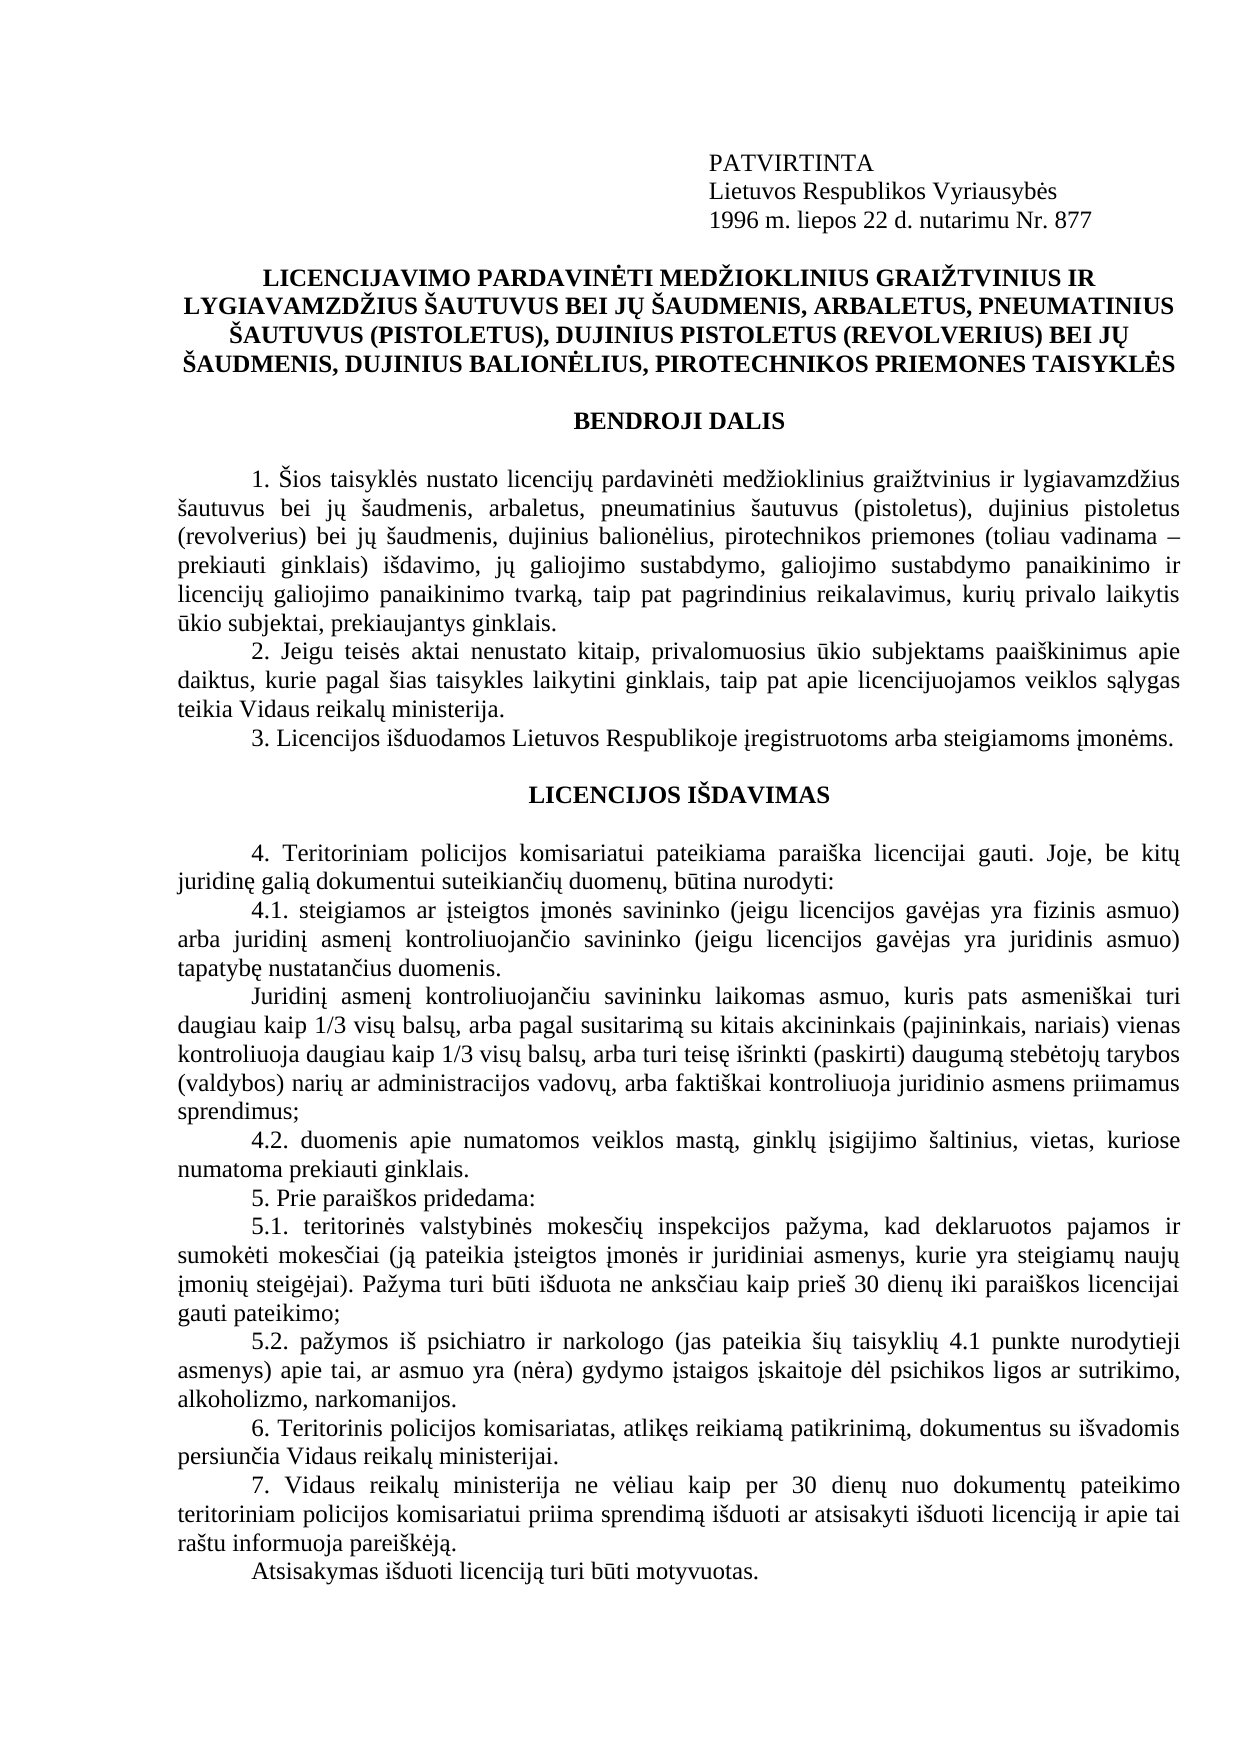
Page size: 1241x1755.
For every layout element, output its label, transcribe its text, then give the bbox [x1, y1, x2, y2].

text Licencijavimo pardavinėti medžioklinius graižtvinius ir lygiavamzdžius šautuvus bei jų šaudmenis, arbaletus, pneumatinius šautuvus (pistoletus), dujinius pistoletus (revolverius) bei jų šaudmenis, dujinius balionėlius, pirotechnikos priemones taisyklės [177, 263, 1181, 378]
text 6. Teritorinis policijos komisariatas, atlikęs reikiamą patikrinimą, dokumentus su išvadomis persiunčia Vidaus reikalų ministerijai. [177, 1413, 1181, 1470]
text 2. Jeigu teisės aktai nenustato kitaip, privalomuosius ūkio subjektams paaiškinimus apie daiktus, kurie pagal šias taisykles laikytini ginklais, taip pat apie licencijuojamos veiklos sąlygas teikia Vidaus reikalų ministerija. [177, 636, 1181, 723]
text 5.1. teritorinės valstybinės mokesčių inspekcijos pažyma, kad deklaruotos pajamos ir sumokėti mokesčiai (ją pateikia įsteigtos įmonės ir juridiniai asmenys, kurie yra steigiamų naujų įmonių steigėjai). Pažyma turi būti išduota ne anksčiau kaip prieš 30 dienų iki paraiškos licencijai gauti pateikimo; [177, 1211, 1181, 1326]
text 4.2. duomenis apie numatomos veiklos mastą, ginklų įsigijimo šaltinius, vietas, kuriose numatoma prekiauti ginklais. [177, 1125, 1181, 1183]
text 4.1. steigiamos ar įsteigtos įmonės savininko (jeigu licencijos gavėjas yra fizinis asmuo) arba juridinį asmenį kontroliuojančio savininko (jeigu licencijos gavėjas yra juridinis asmuo) tapatybę nustatančius duomenis. [177, 895, 1181, 981]
text PATVIRTINTA [177, 148, 1181, 176]
text Atsisakymas išduoti licenciją turi būti motyvuotas. [177, 1556, 1181, 1585]
text 5.2. pažymos iš psichiatro ir narkologo (jas pateikia šių taisyklių 4.1 punkte nurodytieji asmenys) apie tai, ar asmuo yra (nėra) gydymo įstaigos įskaitoje dėl psichikos ligos ar sutrikimo, alkoholizmo, narkomanijos. [177, 1326, 1181, 1413]
text Juridinį asmenį kontroliuojančiu savininku laikomas asmuo, kuris pats asmeniškai turi daugiau kaip 1/3 visų balsų, arba pagal susitarimą su kitais akcininkais (pajininkais, nariais) vienas kontroliuoja daugiau kaip 1/3 visų balsų, arba turi teisę išrinkti (paskirti) daugumą stebėtojų tarybos (valdybos) narių ar administracijos vadovų, arba faktiškai kontroliuoja juridinio asmens priimamus sprendimus; [177, 981, 1181, 1125]
text 3. Licencijos išduodamos Lietuvos Respublikoje įregistruotoms arba steigiamoms įmonėms. [177, 723, 1181, 751]
text 7. Vidaus reikalų ministerija ne vėliau kaip per 30 dienų nuo dokumentų pateikimo teritoriniam policijos komisariatui priima sprendimą išduoti ar atsisakyti išduoti licenciją ir apie tai raštu informuoja pareiškėją. [177, 1470, 1181, 1556]
text 4. Teritoriniam policijos komisariatui pateikiama paraiška licencijai gauti. Joje, be kitų juridinę galią dokumentui suteikiančių duomenų, būtina nurodyti: [177, 838, 1181, 895]
text 1. Šios taisyklės nustato licencijų pardavinėti medžioklinius graižtvinius ir lygiavamzdžius šautuvus bei jų šaudmenis, arbaletus, pneumatinius šautuvus (pistoletus), dujinius pistoletus (revolverius) bei jų šaudmenis, dujinius balionėlius, pirotechnikos priemones (toliau vadinama – prekiauti ginklais) išdavimo, jų galiojimo sustabdymo, galiojimo sustabdymo panaikinimo ir licencijų galiojimo panaikinimo tvarką, taip pat pagrindinius reikalavimus, kurių privalo laikytis ūkio subjektai, prekiaujantys ginklais. [177, 464, 1181, 636]
text Bendroji dalis [177, 406, 1181, 435]
text Lietuvos Respublikos Vyriausybės [177, 176, 1181, 205]
text 5. Prie paraiškos pridedama: [177, 1183, 1181, 1211]
text Licencijos išdavimas [177, 780, 1181, 809]
text 1996 m. liepos 22 d. nutarimu Nr. 877 [177, 205, 1181, 234]
